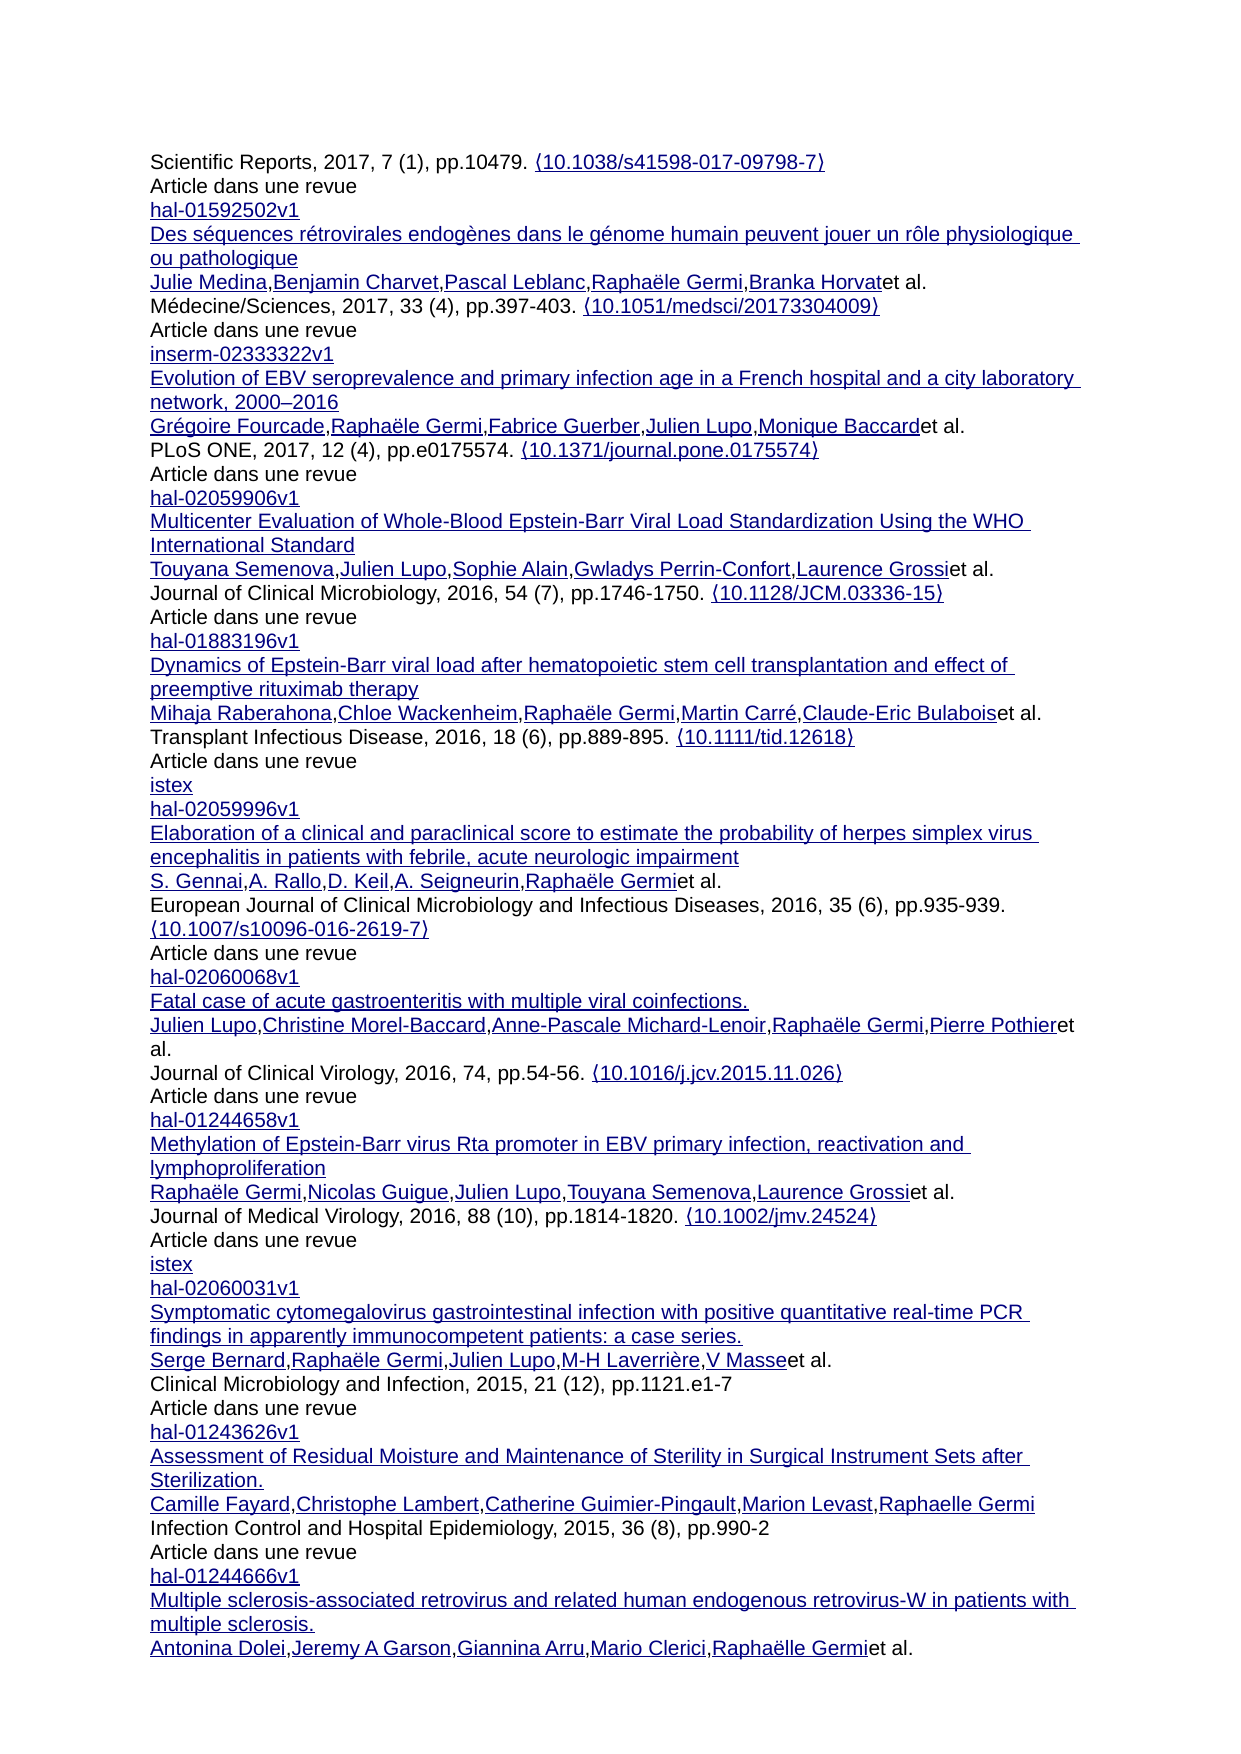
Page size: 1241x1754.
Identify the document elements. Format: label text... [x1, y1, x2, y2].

table_cell Scientific Reports, 2017, 7 (1), pp.10479. ⟨10.1038/s41598-017-09798-7⟩ Article dans une revue hal-01592502v1 [150, 150, 1090, 222]
table_cell Multiple sclerosis-associated retrovirus and related human endogenous retrovirus-W in patients with multiple sclerosis. Antonina Dolei,Jeremy A Garson,Giannina Arru,Mario Clerici,Raphaëlle Germiet al. [150, 1588, 1090, 1659]
table_cell Elaboration of a clinical and paraclinical score to estimate the probability of herpes simplex virus encephalitis in patients with febrile, acute neurologic impairment S. Gennai,A. Rallo,D. Keil,A. Seigneurin,Raphaële Germiet al. European Journal of Clinical Microbiology and Infectious Diseases, 2016, 35 (6), pp.935-939. ⟨10.1007/s10096-016-2619-7⟩ Article dans une revue hal-02060068v1 [150, 821, 1090, 988]
table_cell Des séquences rétrovirales endogènes dans le génome humain peuvent jouer un rôle physiologique ou pathologique Julie Medina,Benjamin Charvet,Pascal Leblanc,Raphaële Germi,Branka Horvatet al. Médecine/Sciences, 2017, 33 (4), pp.397-403. ⟨10.1051/medsci/20173304009⟩ Article dans une revue inserm-02333322v1 [150, 222, 1090, 366]
table_cell Multicenter Evaluation of Whole-Blood Epstein-Barr Viral Load Standardization Using the WHO International Standard Touyana Semenova,Julien Lupo,Sophie Alain,Gwladys Perrin-Confort,Laurence Grossiet al. Journal of Clinical Microbiology, 2016, 54 (7), pp.1746-1750. ⟨10.1128/JCM.03336-15⟩ Article dans une revue hal-01883196v1 [150, 509, 1090, 653]
table_cell Evolution of EBV seroprevalence and primary infection age in a French hospital and a city laboratory network, 2000–2016 Grégoire Fourcade,Raphaële Germi,Fabrice Guerber,Julien Lupo,Monique Baccardet al. PLoS ONE, 2017, 12 (4), pp.e0175574. ⟨10.1371/journal.pone.0175574⟩ Article dans une revue hal-02059906v1 [150, 366, 1090, 509]
table_cell Symptomatic cytomegalovirus gastrointestinal infection with positive quantitative real-time PCR findings in apparently immunocompetent patients: a case series. Serge Bernard,Raphaële Germi,Julien Lupo,M-H Laverrière,V Masseet al. Clinical Microbiology and Infection, 2015, 21 (12), pp.1121.e1-7 Article dans une revue hal-01243626v1 [150, 1300, 1090, 1444]
table_cell Fatal case of acute gastroenteritis with multiple viral coinfections. Julien Lupo,Christine Morel-Baccard,Anne-Pascale Michard-Lenoir,Raphaële Germi,Pierre Pothieret al. Journal of Clinical Virology, 2016, 74, pp.54-56. ⟨10.1016/j.jcv.2015.11.026⟩ Article dans une revue hal-01244658v1 [150, 989, 1090, 1132]
table_cell Assessment of Residual Moisture and Maintenance of Sterility in Surgical Instrument Sets after Sterilization. Camille Fayard,Christophe Lambert,Catherine Guimier-Pingault,Marion Levast,Raphaelle Germi Infection Control and Hospital Epidemiology, 2015, 36 (8), pp.990-2 Article dans une revue hal-01244666v1 [150, 1444, 1090, 1587]
table_cell Methylation of Epstein-Barr virus Rta promoter in EBV primary infection, reactivation and lymphoproliferation Raphaële Germi,Nicolas Guigue,Julien Lupo,Touyana Semenova,Laurence Grossiet al. Journal of Medical Virology, 2016, 88 (10), pp.1814-1820. ⟨10.1002/jmv.24524⟩ Article dans une revue istex hal-02060031v1 [150, 1132, 1090, 1300]
table_cell Dynamics of Epstein-Barr viral load after hematopoietic stem cell transplantation and effect of preemptive rituximab therapy Mihaja Raberahona,Chloe Wackenheim,Raphaële Germi,Martin Carré,Claude-Eric Bulaboiset al. Transplant Infectious Disease, 2016, 18 (6), pp.889-895. ⟨10.1111/tid.12618⟩ Article dans une revue istex hal-02059996v1 [150, 653, 1090, 821]
